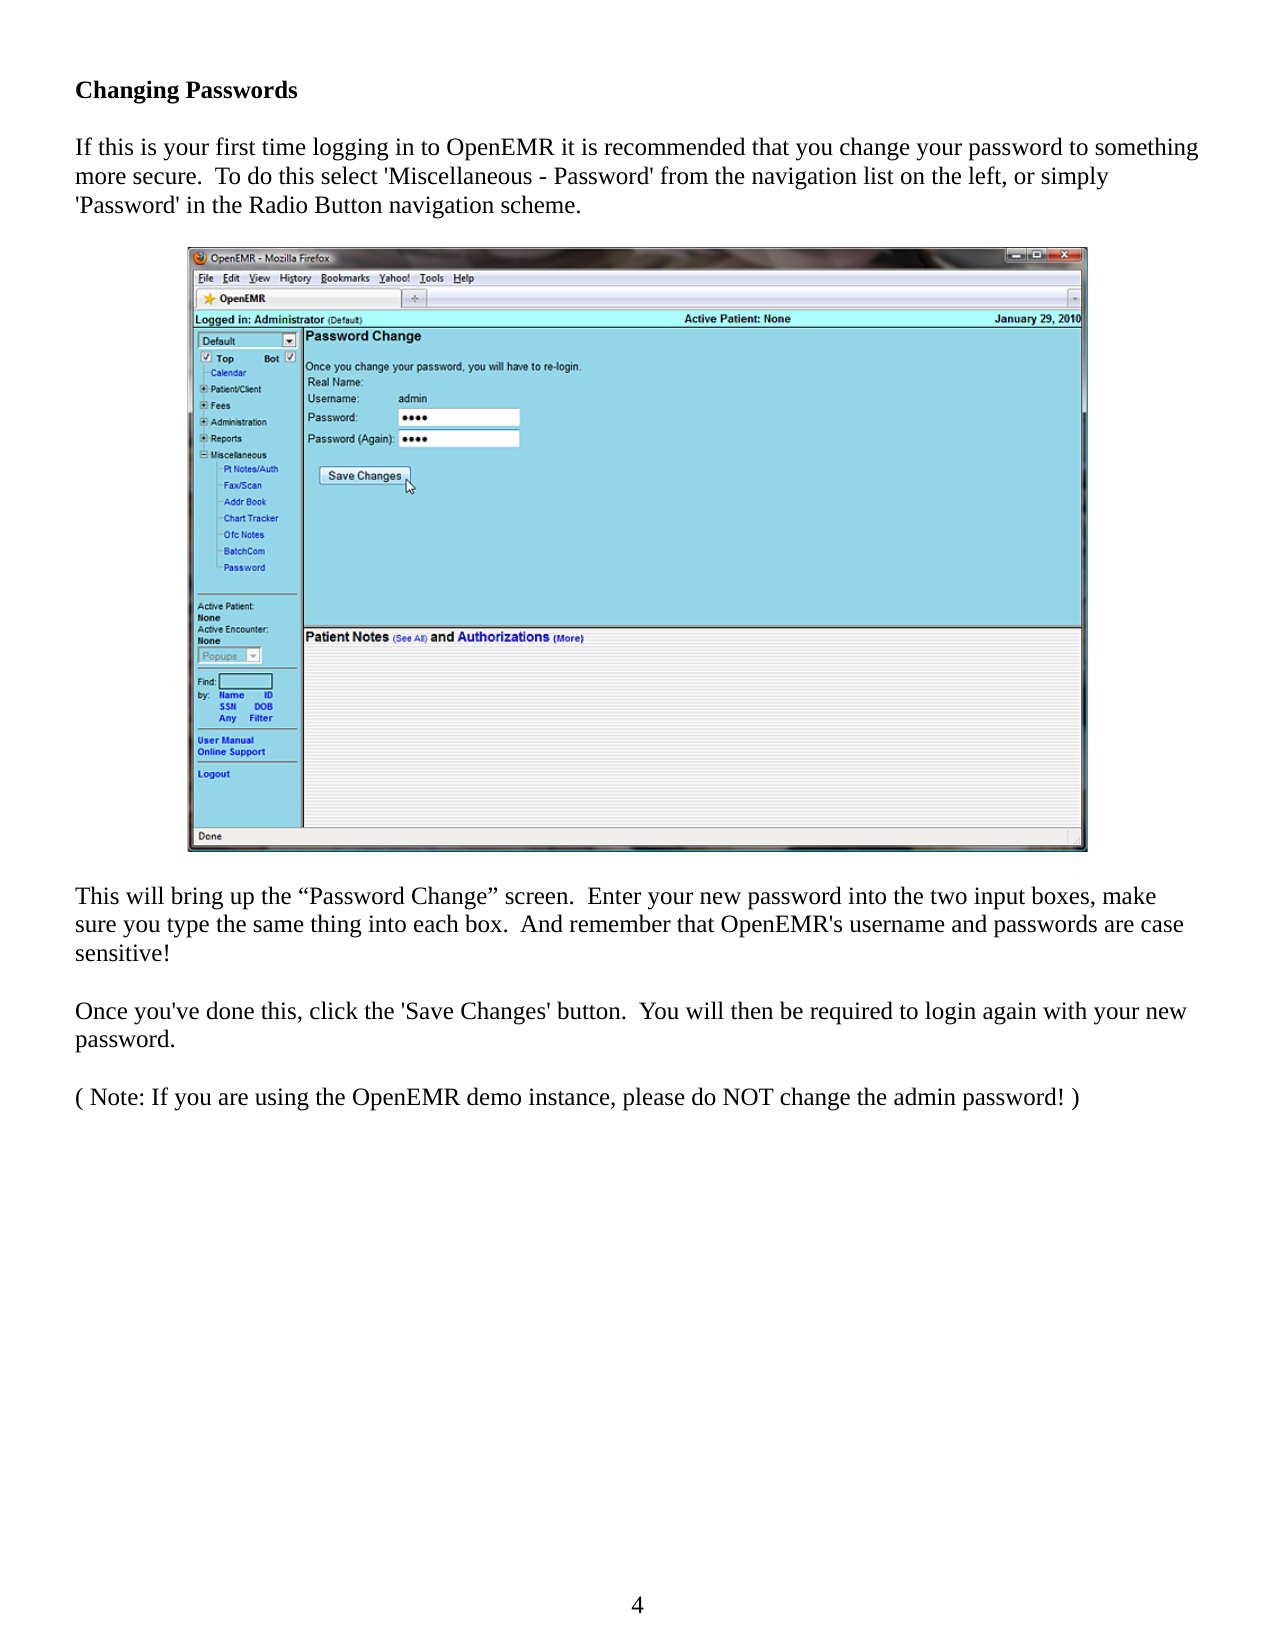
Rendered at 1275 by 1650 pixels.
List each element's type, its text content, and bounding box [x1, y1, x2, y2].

picture [187, 247, 1088, 852]
text ( Note: If you are using the OpenEMR demo instance, please do NOT change the admin password! ) [75, 1082, 1200, 1111]
text This will bring up the “Password Change” screen. Enter your new password into the two input boxes, make sure you type the same thing into each box. And remember that OpenEMR's username and passwords are case sensitive! [75, 881, 1200, 967]
text If this is your first time logging in to OpenEMR it is recommended that you change your password to something more secure. To do this select 'Miscellaneous - Password' from the navigation list on the left, or simply 'Password' in the Radio Button navigation scheme. [75, 132, 1200, 219]
text Changing Passwords [75, 75, 1200, 104]
text Once you've done this, click the 'Save Changes' button. You will then be required to login again with your new password. [75, 996, 1200, 1053]
